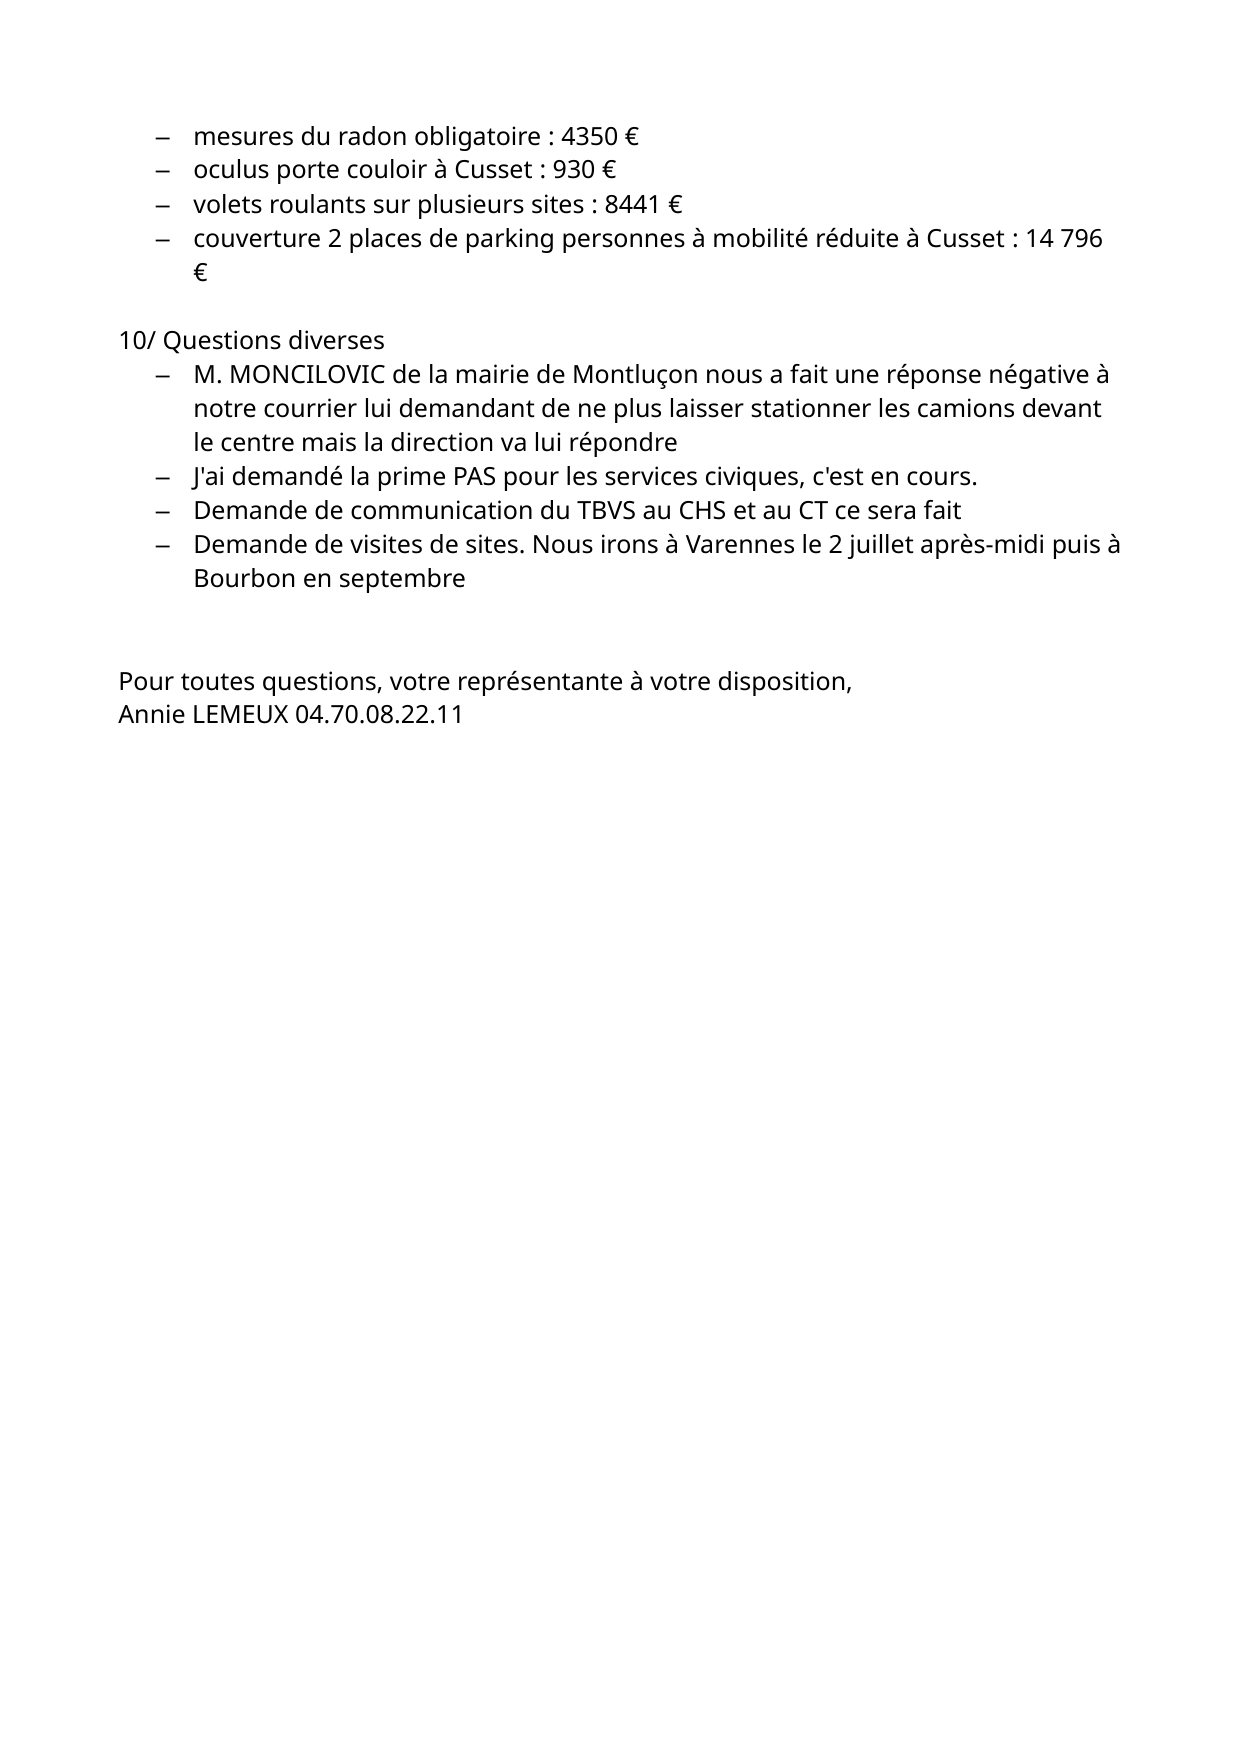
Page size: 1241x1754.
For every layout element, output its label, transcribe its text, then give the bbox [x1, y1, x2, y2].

list volets roulants sur plusieurs sites : 8441 € [156, 186, 1122, 220]
list oculus porte couloir à Cusset : 930 € [156, 152, 1122, 186]
text Annie LEMEUX 04.70.08.22.11 [118, 697, 1122, 731]
list J'ai demandé la prime PAS pour les services civiques, c'est en cours. [156, 459, 1122, 493]
text 10/ Questions diverses [118, 322, 1122, 357]
list mesures du radon obligatoire : 4350 € [156, 118, 1122, 152]
text Pour toutes questions, votre représentante à votre disposition, [118, 663, 1122, 697]
list Demande de communication du TBVS au CHS et au CT ce sera fait [156, 493, 1122, 527]
list couverture 2 places de parking personnes à mobilité réduite à Cusset : 14 796 € [156, 220, 1122, 288]
list M. MONCILOVIC de la mairie de Montluçon nous a fait une réponse négative à notre courrier lui demandant de ne plus laisser stationner les camions devant le centre mais la direction va lui répondre [156, 357, 1122, 459]
list Demande de visites de sites. Nous irons à Varennes le 2 juillet après-midi puis à Bourbon en septembre [156, 527, 1122, 595]
